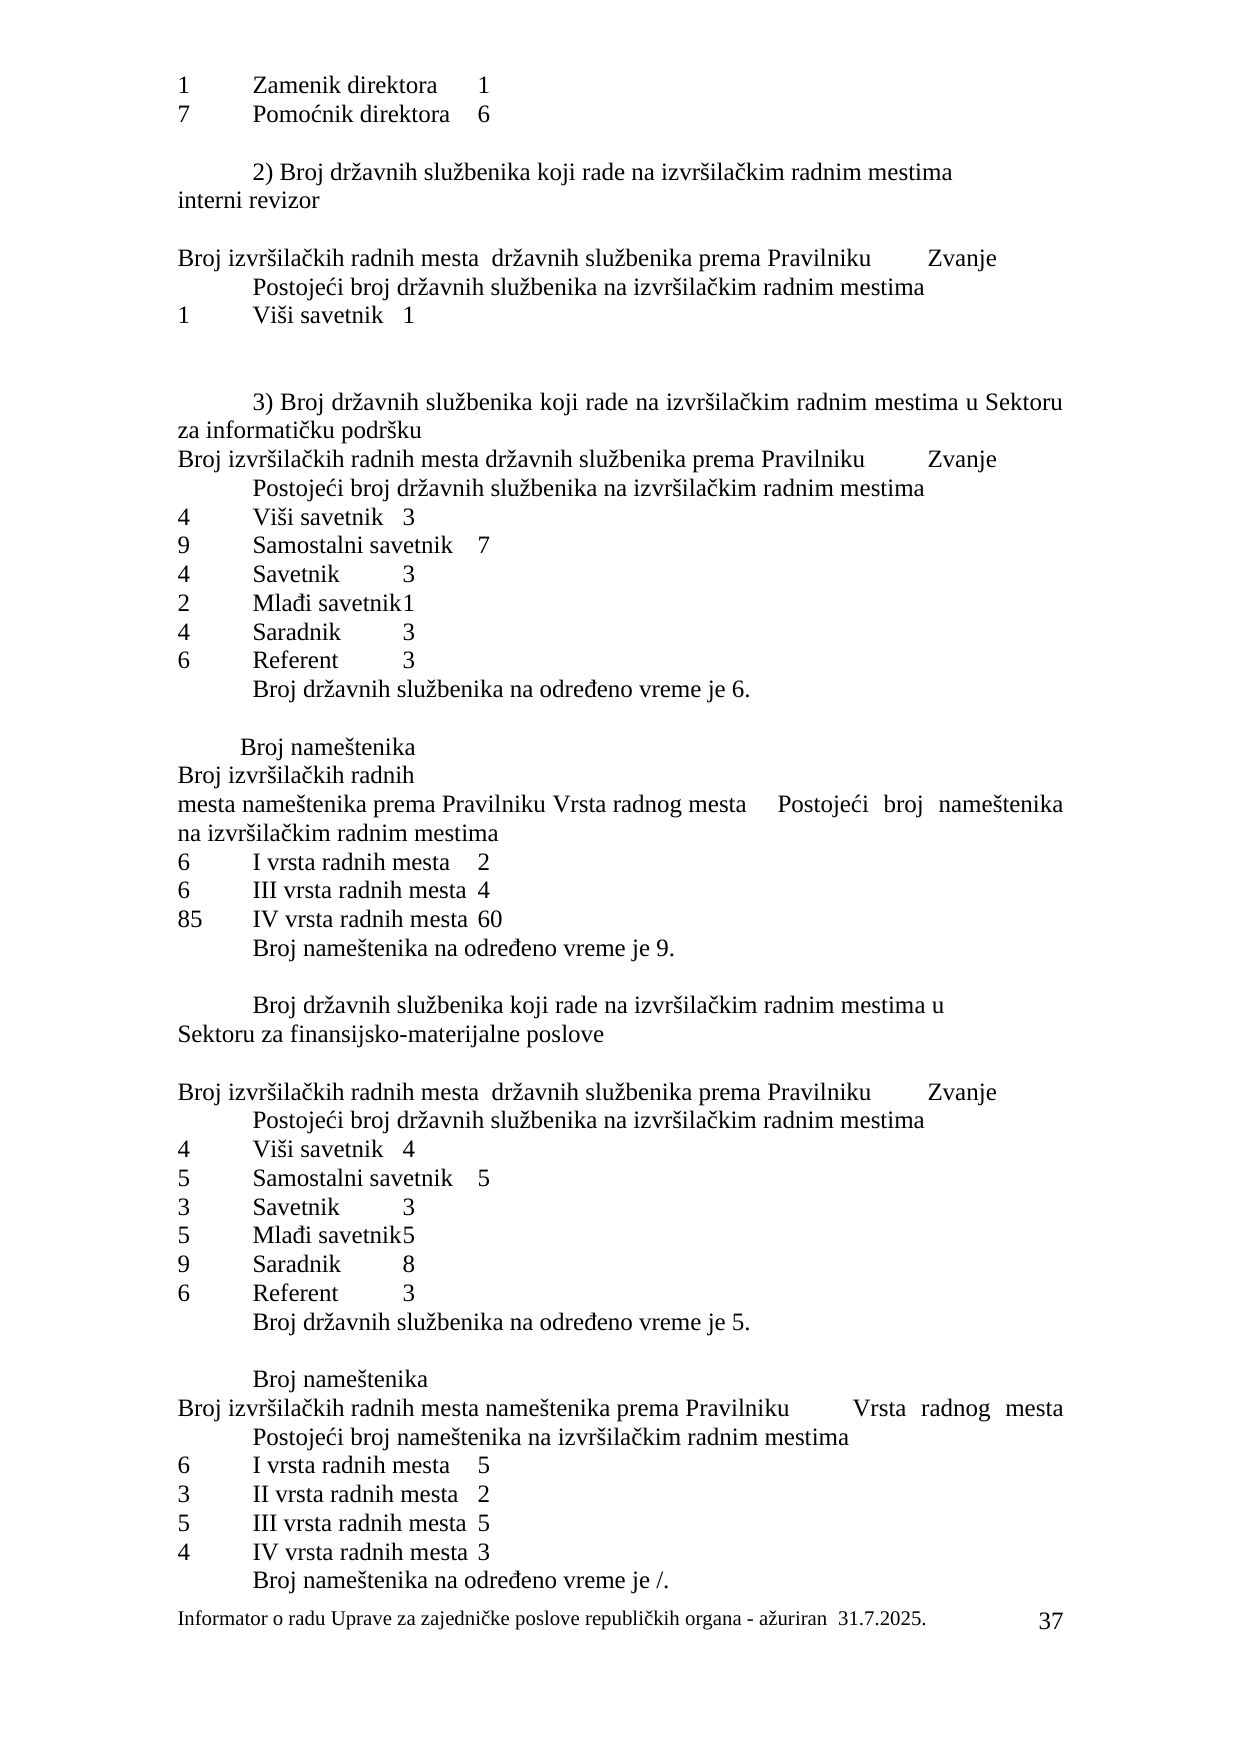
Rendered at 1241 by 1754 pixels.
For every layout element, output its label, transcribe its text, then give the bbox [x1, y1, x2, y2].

subtitle Broj nameštenika [177, 732, 1063, 760]
subtitle 6 Referent 3 [177, 1278, 1063, 1307]
subtitle 6 III vrsta radnih mesta 4 [177, 875, 1063, 904]
subtitle 4 Viši savetnik 4 [177, 1134, 1063, 1163]
subtitle Broj izvršilačkih radnih [177, 760, 1063, 789]
subtitle Broj nameštenika [177, 1364, 1063, 1393]
subtitle 3 II vrsta radnih mesta 2 [177, 1479, 1063, 1508]
subtitle 2) Broj državnih službenika koji rade na izvršilačkim radnim mestima [177, 157, 1063, 185]
subtitle 5 III vrsta radnih mesta 5 [177, 1508, 1063, 1537]
subtitle Broj izvršilačkih radnih mesta državnih službenika prema Pravilniku Zvanje Postojeći broj državnih službenika na izvršilačkim radnim mestima [177, 1077, 1063, 1134]
subtitle 9 Saradnik 8 [177, 1249, 1063, 1278]
subtitle 1 Zamenik direktora 1 [177, 70, 1063, 99]
subtitle mesta nameštenika prema Pravilniku Vrsta radnog mesta Postojeći broj nameštenika na izvršilačkim radnim mestima [177, 789, 1063, 847]
subtitle 4 IV vrsta radnih mesta 3 [177, 1537, 1063, 1565]
subtitle Sektoru za finansijsko-materijalne poslove [177, 1019, 1063, 1048]
subtitle 2 Mlađi savetnik 1 [177, 588, 1063, 617]
subtitle 3) Broj državnih službenika koji rade na izvršilačkim radnim mestima u Sektoru za informatičku podršku [177, 387, 1063, 444]
subtitle 4 Savetnik 3 [177, 559, 1063, 588]
subtitle 4 Saradnik 3 [177, 617, 1063, 645]
subtitle Broj državnih službenika na određeno vreme je 6. [177, 674, 1063, 703]
subtitle Broj izvršilačkih radnih mesta državnih službenika prema Pravilniku Zvanje Postojeći broj državnih službenika na izvršilačkim radnim mestima [177, 444, 1063, 502]
subtitle 85 IV vrsta radnih mesta 60 [177, 904, 1063, 933]
subtitle 5 Mlađi savetnik 5 [177, 1220, 1063, 1249]
subtitle Broj izvršilačkih radnih mesta nameštenika prema Pravilniku Vrsta radnog mesta Postojeći broj nameštenika na izvršilačkim radnim mestima [177, 1393, 1063, 1450]
subtitle 4 Viši savetnik 3 [177, 502, 1063, 530]
subtitle 6 I vrsta radnih mesta 5 [177, 1450, 1063, 1479]
subtitle Broj nameštenika na određeno vreme je /. [177, 1565, 1063, 1594]
subtitle 9 Samostalni savetnik 7 [177, 530, 1063, 559]
subtitle 5 Samostalni savetnik 5 [177, 1163, 1063, 1192]
subtitle 3 Savetnik 3 [177, 1192, 1063, 1220]
subtitle Broj državnih službenika koji rade na izvršilačkim radnim mestima u [177, 990, 1063, 1019]
subtitle Broj nameštenika na određeno vreme je 9. [177, 933, 1063, 962]
subtitle 1 Viši savetnik 1 [177, 300, 1063, 329]
subtitle 6 I vrsta radnih mesta 2 [177, 847, 1063, 875]
subtitle Broj državnih službenika na određeno vreme je 5. [177, 1307, 1063, 1335]
subtitle interni revizor [177, 185, 1063, 214]
subtitle 7 Pomoćnik direktora 6 [177, 99, 1063, 128]
subtitle Broj izvršilačkih radnih mesta državnih službenika prema Pravilniku Zvanje Postojeći broj državnih službenika na izvršilačkim radnim mestima [177, 243, 1063, 300]
subtitle 6 Referent 3 [177, 645, 1063, 674]
